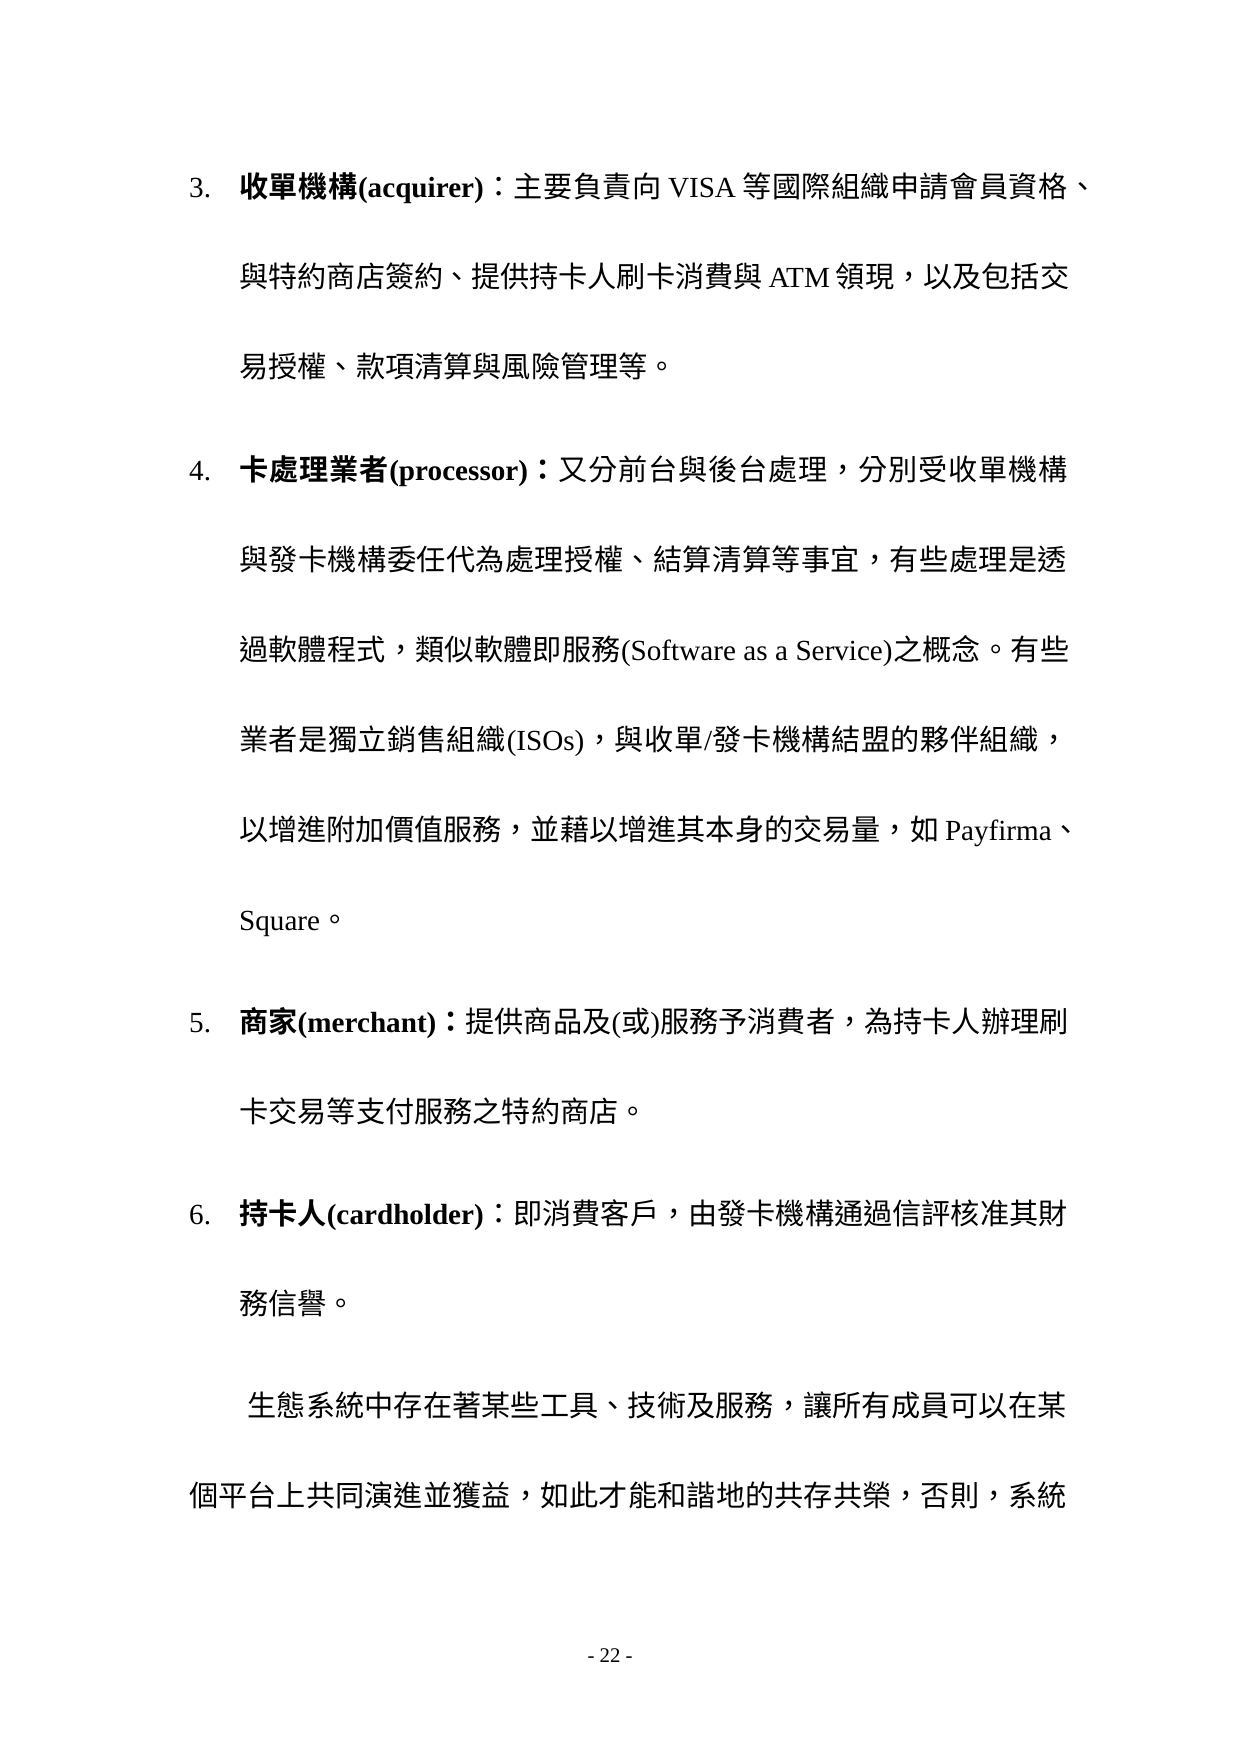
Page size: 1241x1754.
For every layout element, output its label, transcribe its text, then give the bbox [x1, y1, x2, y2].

list 商家(merchant)：提供商品及(或)服務予消費者，為持卡人辦理刷卡交易等支付服務之特約商店。 [189, 982, 1069, 1147]
list 收單機構(acquirer)：主要負責向VISA等國際組織申請會員資格、與特約商店簽約、提供持卡人刷卡消費與ATM領現，以及包括交易授權、款項清算與風險管理等。 [189, 148, 1069, 403]
list 持卡人(cardholder)：即消費客戶，由發卡機構通過信評核准其財務信譽。 [189, 1174, 1069, 1339]
list 卡處理業者(processor)：又分前台與後台處理，分別受收單機構與發卡機構委任代為處理授權、結算清算等事宜，有些處理是透過軟體程式，類似軟體即服務(Software as a Service)之概念。有些業者是獨立銷售組織(ISOs)，與收單/發卡機構結盟的夥伴組織，以增進附加價值服務，並藉以增進其本身的交易量，如Payfirma、Square。 [189, 430, 1069, 955]
text 生態系統中存在著某些工具、技術及服務，讓所有成員可以在某個平台上共同演進並獲益，如此才能和諧地的共存共榮，否則，系統內在的衝突可能破壞原來均衡的架構，形成部分成員之間的優勝劣敗。如果這是某種創新因子所引起，例如新產品、新製程、新商業模式、新通路等，從而導致作業規則的變更，或傳統供應鏈的瓦解。 [189, 1366, 1069, 1531]
